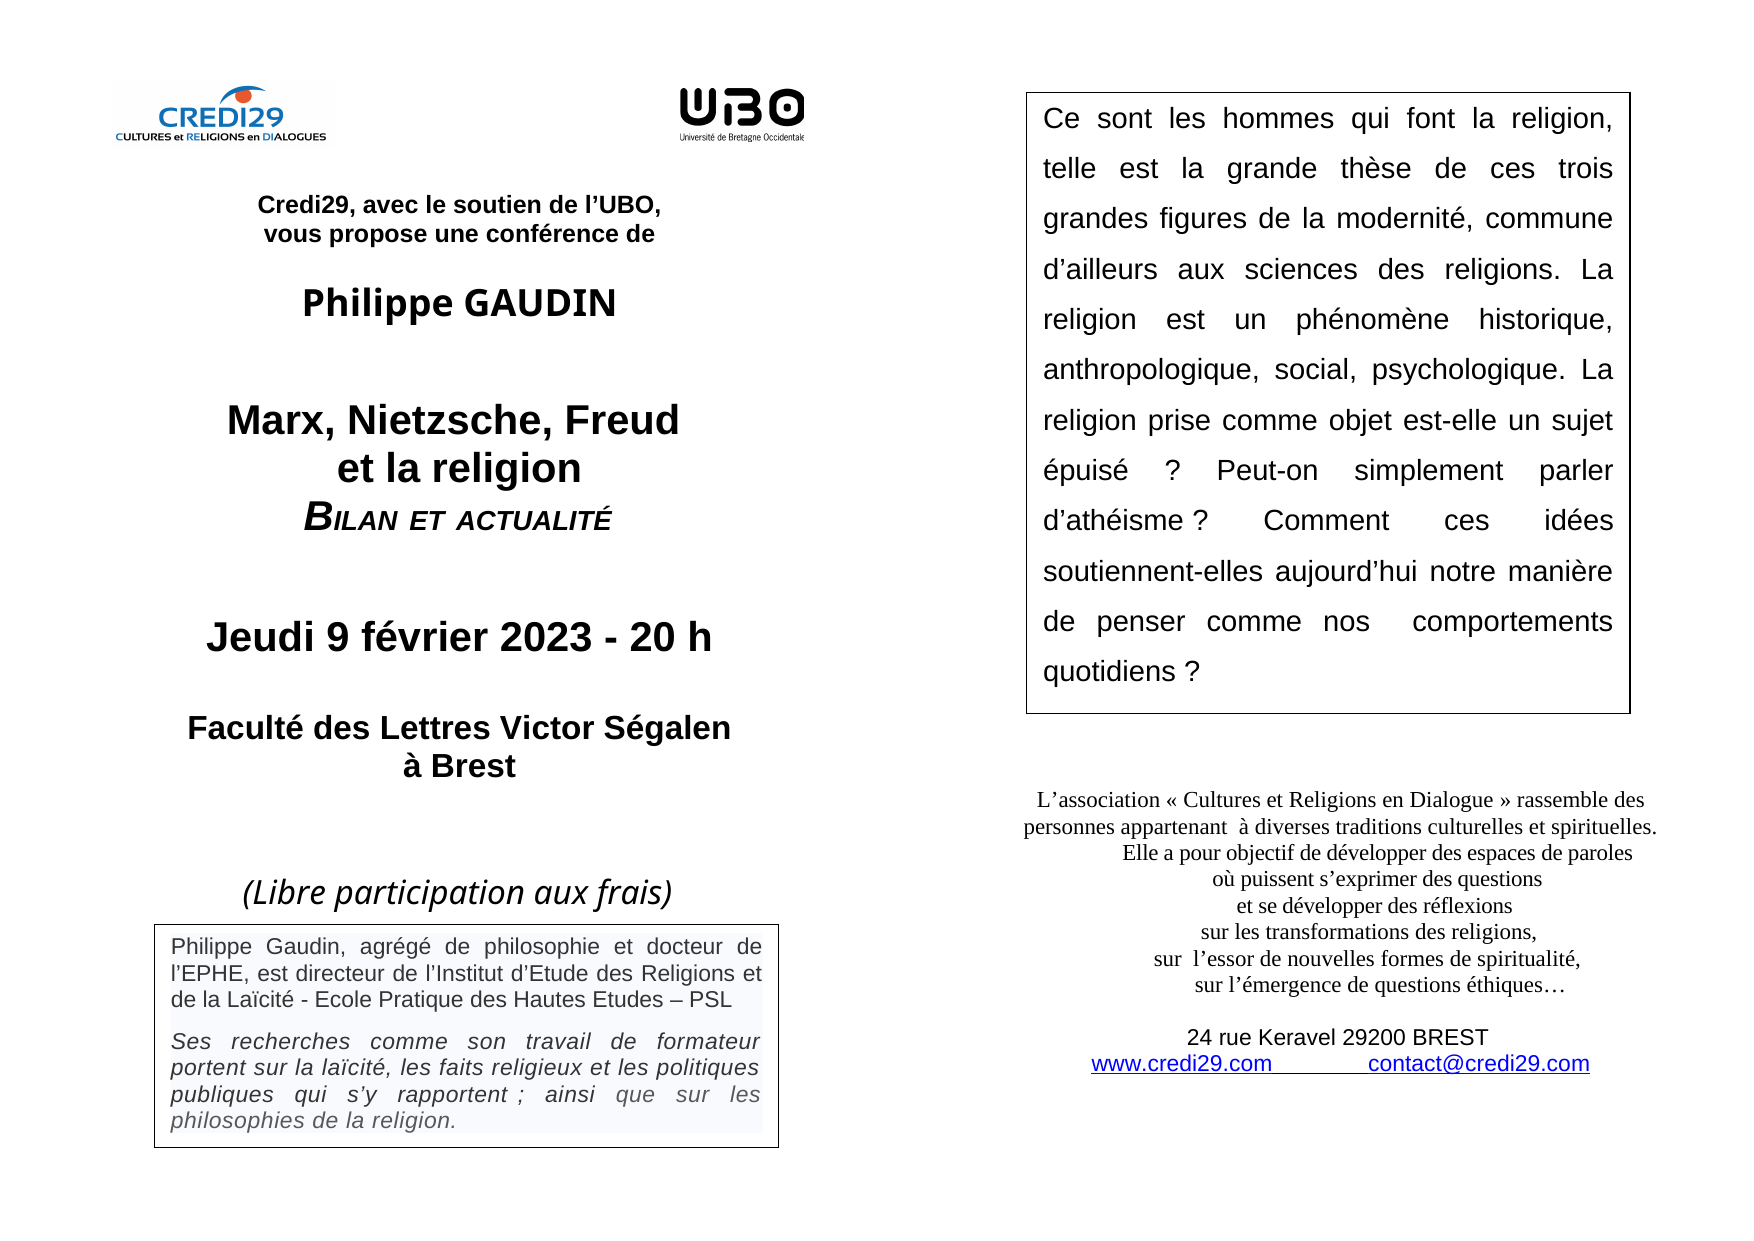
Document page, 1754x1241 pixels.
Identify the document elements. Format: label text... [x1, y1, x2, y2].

text sur les transformations des religions, sur l’essor de nouvelles formes de spiritualité, sur l’émergence de questions éthiques… [1067, 918, 1687, 997]
subtitle vous propose une conférence de [112, 219, 806, 247]
text et se développer des réflexions [1067, 892, 1687, 918]
text Ce sont les hommes qui font la religion, telle est la grande thèse de ces trois grandes figures de la modernité, commune d’ailleurs aux sciences des religions. La religion est un phénomène historique, anthropologique, social, psychologique. La religion prise comme objet est-elle un sujet épuisé ? Peut-on simplement parler d’athéisme ? Comment ces idées soutiennent-elles aujourd’hui notre manière de penser comme nos comportements quotidiens ? [1043, 101, 1614, 688]
subtitle Credi29, avec le soutien de l’UBO, [112, 190, 806, 219]
text Ses recherches comme son travail de formateur portent sur la laïcité, les faits religieux et les politiques publiques qui s’y rapportent ; ainsi que sur les philosophies de la religion. [171, 1028, 763, 1133]
text Marx, Nietzsche, Freud [112, 395, 806, 443]
text 24 rue Keravel 29200 BREST [994, 1024, 1687, 1050]
text Elle a pour objectif de développer des espaces de paroles [1067, 839, 1687, 866]
text Jeudi 9 février 2023 - 20 h [112, 612, 806, 660]
text et la religion [112, 443, 806, 491]
text www.credi29.com contact@credi29.com [994, 1050, 1687, 1076]
text L’association « Cultures et Religions en Dialogue » rassemble des personnes appartenant à diverses traditions culturelles et spirituelles. [994, 786, 1687, 839]
subtitle Bilan et actualité [56, 491, 806, 539]
picture [680, 88, 804, 142]
picture [111, 80, 335, 149]
text où puissent s’exprimer des questions [1067, 866, 1687, 892]
subtitle Faculté des Lettres Victor Ségalen [112, 708, 806, 746]
subtitle Philippe GAUDIN [112, 276, 806, 327]
subtitle à Brest [112, 746, 806, 785]
text (Libre participation aux frais) [112, 868, 806, 914]
text Philippe Gaudin, agrégé de philosophie et docteur de l’EPHE, est directeur de l’Institut d’Etude des Religions et de la Laïcité - Ecole Pratique des Hautes Etudes – PSL [171, 933, 763, 1012]
